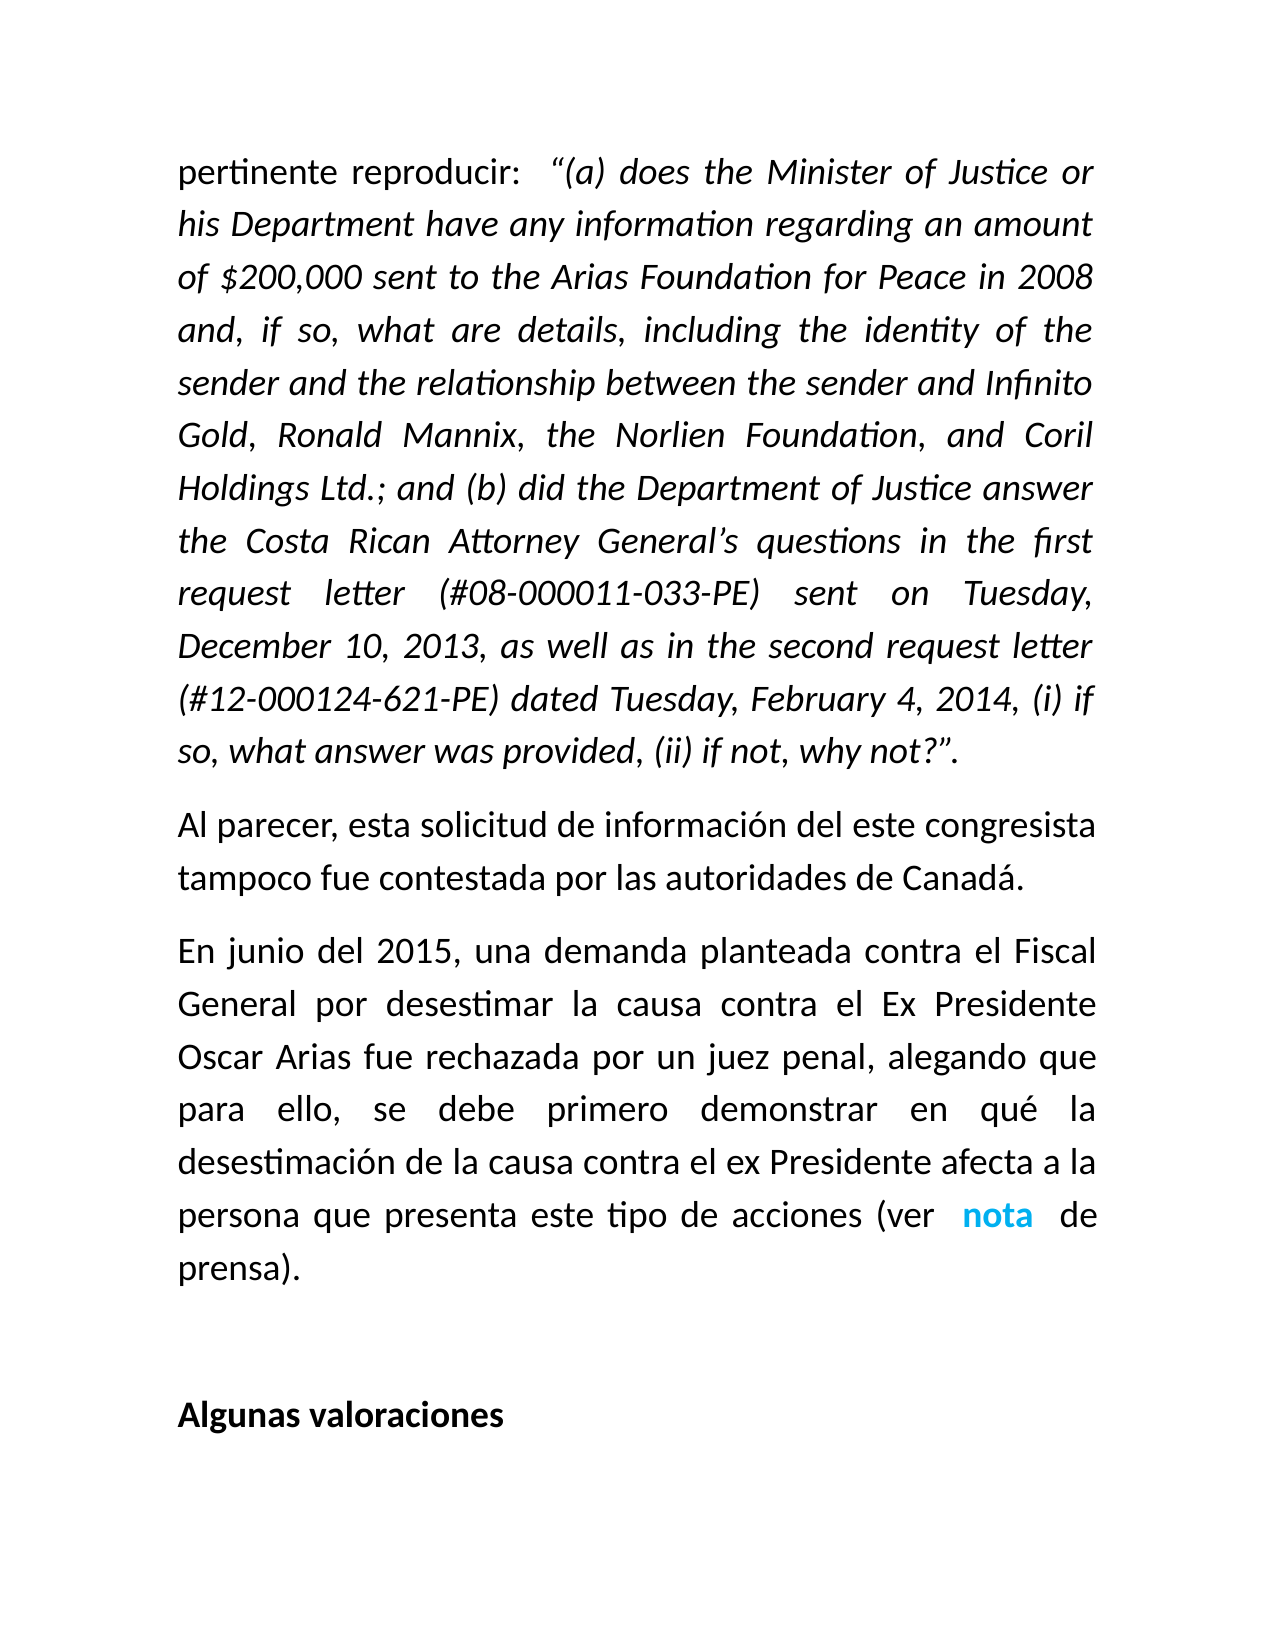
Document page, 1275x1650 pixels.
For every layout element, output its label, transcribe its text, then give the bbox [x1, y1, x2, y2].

text En junio del 2015, una demanda planteada contra el Fiscal General por desestimar la causa contra el Ex Presidente Oscar Arias fue rechazada por un juez penal, alegando que para ello, se debe primero demonstrar en qué la desestimación de la causa contra el ex Presidente afecta a la persona que presenta este tipo de acciones (ver nota de prensa). [177, 927, 1098, 1289]
text Al parecer, esta solicitud de información del este congresista tampoco fue contestada por las autoridades de Canadá. [177, 801, 1098, 899]
text Algunas valoraciones [177, 1391, 1098, 1436]
text pertinente reproducir: “(a) does the Minister of Justice or his Department have any information regarding an amount of $200,000 sent to the Arias Foundation for Peace in 2008 and, if so, what are details, including the identity of the sender and the relationship between the sender and Infinito Gold, Ronald Mannix, the Norlien Foundation, and Coril Holdings Ltd.; and (b) did the Department of Justice answer the Costa Rican Attorney General’s questions in the first request letter (#08-000011-033-PE) sent on Tuesday, December 10, 2013, as well as in the second request letter (#12-000124-621-PE) dated Tuesday, February 4, 2014, (i) if so, what answer was provided, (ii) if not, why not?”. [177, 148, 1098, 773]
